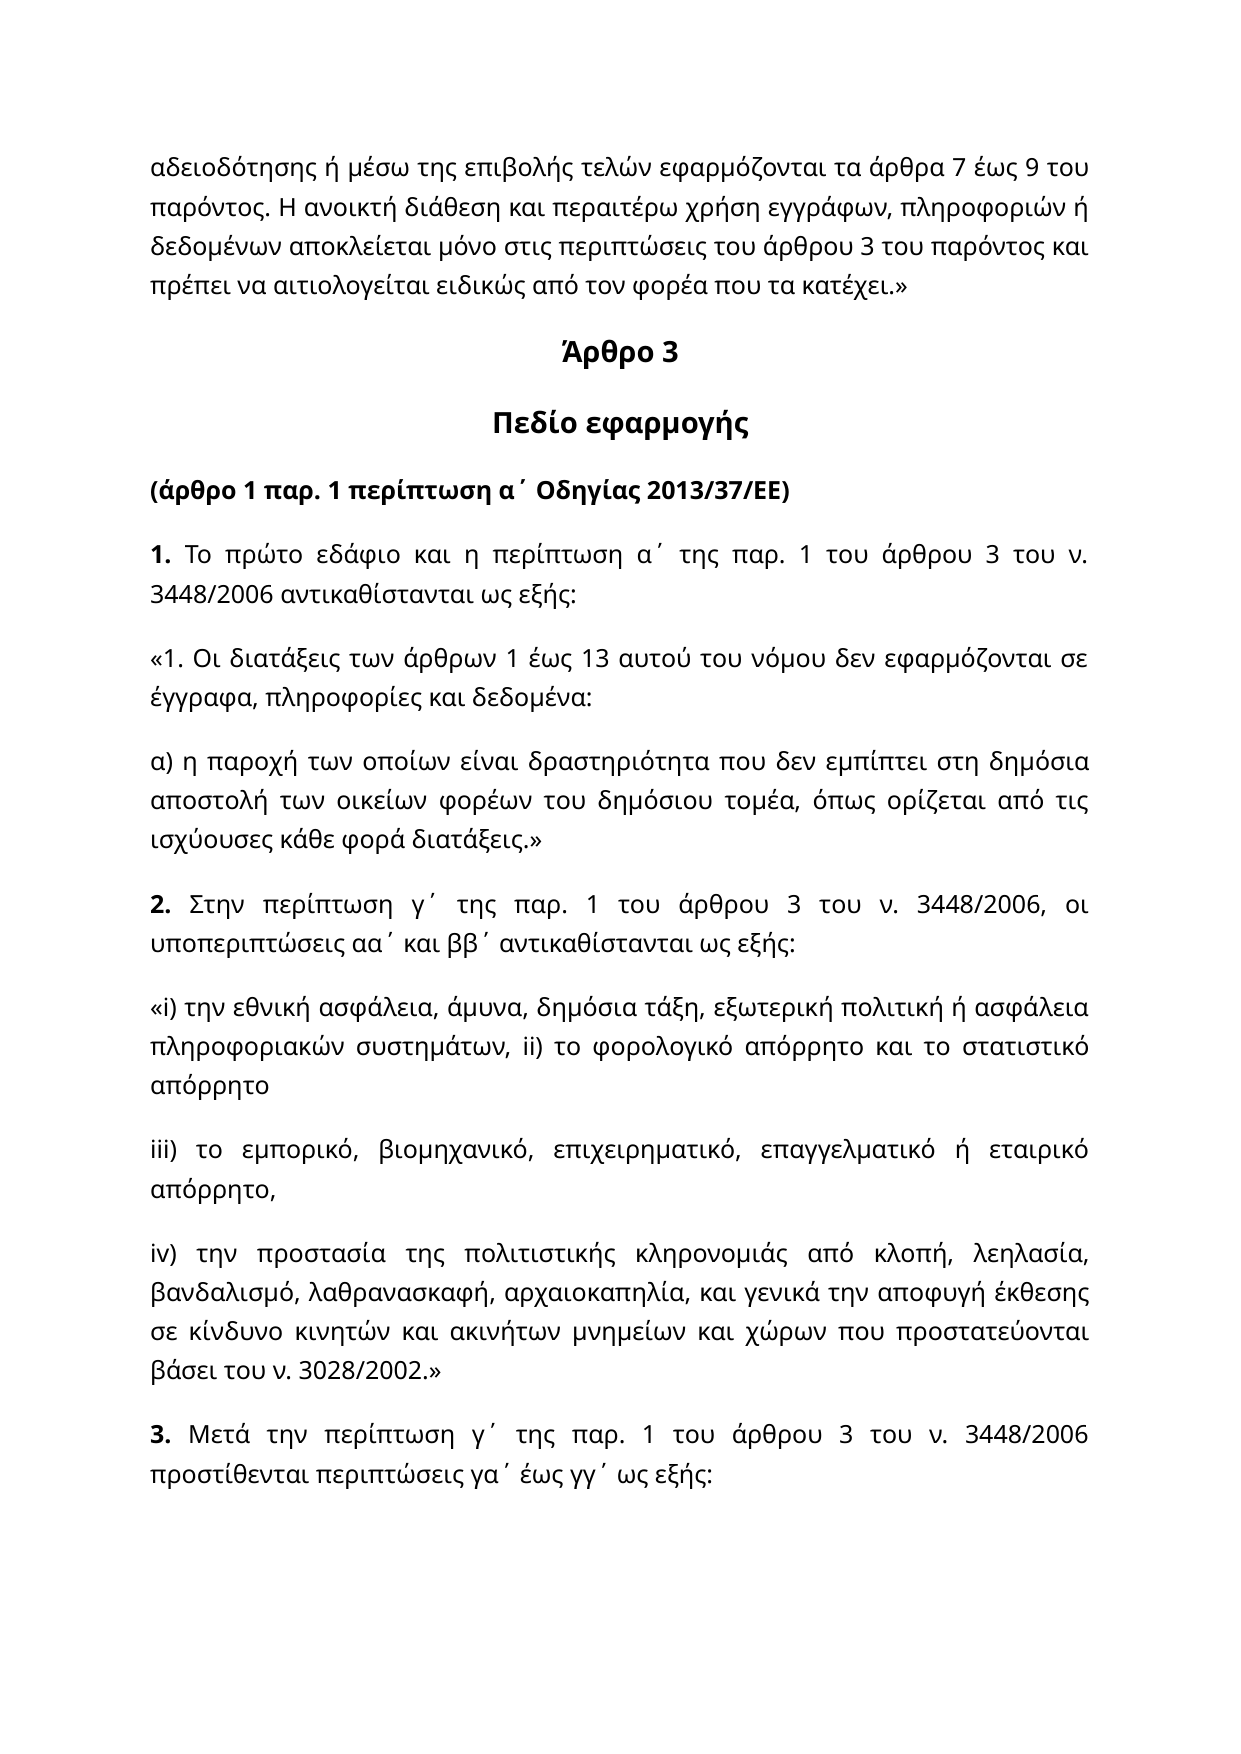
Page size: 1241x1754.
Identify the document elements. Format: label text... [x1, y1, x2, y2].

text 2. Στην περίπτωση γ΄ της παρ. 1 του άρθρου 3 του ν. 3448/2006, οι υποπεριπτώσεις αα΄ και ββ΄ αντικαθίστανται ως εξής: [150, 886, 1090, 959]
text iii) το εμπορικό, βιομηχανικό, επιχειρηματικό, επαγγελματικό ή εταιρικό απόρρητο, [150, 1132, 1090, 1205]
text (άρθρο 1 παρ. 1 περίπτωση α΄ Οδηγίας 2013/37/ΕΕ) [150, 473, 1090, 507]
text «1. Οι διατάξεις των άρθρων 1 έως 13 αυτού του νόμου δεν εφαρμόζονται σε έγγραφα, πληροφορίες και δεδομένα: [150, 640, 1090, 714]
text iv) την προστασία της πολιτιστικής κληρονομιάς από κλοπή, λεηλασία, βανδαλισμό, λαθρανασκαφή, αρχαιοκαπηλία, και γενικά την αποφυγή έκθεσης σε κίνδυνο κινητών και ακινήτων μνημείων και χώρων που προστατεύονται βάσει του ν. 3028/2002.» [150, 1235, 1090, 1387]
subtitle Πεδίο εφαρμογής [150, 402, 1090, 442]
text 3. Μετά την περίπτωση γ΄ της παρ. 1 του άρθρου 3 του ν. 3448/2006 προστίθενται περιπτώσεις γα΄ έως γγ΄ ως εξής: [150, 1417, 1090, 1490]
subtitle Άρθρο 3 [150, 332, 1090, 371]
text αδειοδότησης ή μέσω της επιβολής τελών εφαρμόζονται τα άρθρα 7 έως 9 του παρόντος. Η ανοικτή διάθεση και περαιτέρω χρήση εγγράφων, πληροφοριών ή δεδομένων αποκλείεται μόνο στις περιπτώσεις του άρθρου 3 του παρόντος και πρέπει να αιτιολογείται ειδικώς από τον φορέα που τα κατέχει.» [150, 150, 1090, 302]
text α) η παροχή των οποίων είναι δραστηριότητα που δεν εμπίπτει στη δημόσια αποστολή των οικείων φορέων του δημόσιου τομέα, όπως ορίζεται από τις ισχύουσες κάθε φορά διατάξεις.» [150, 744, 1090, 856]
text «i) την εθνική ασφάλεια, άμυνα, δημόσια τάξη, εξωτερική πολιτική ή ασφάλεια πληροφοριακών συστημάτων, ii) το φορολογικό απόρρητο και το στατιστικό απόρρητο [150, 989, 1090, 1102]
text 1. Το πρώτο εδάφιο και η περίπτωση α΄ της παρ. 1 του άρθρου 3 του ν. 3448/2006 αντικαθίστανται ως εξής: [150, 537, 1090, 610]
